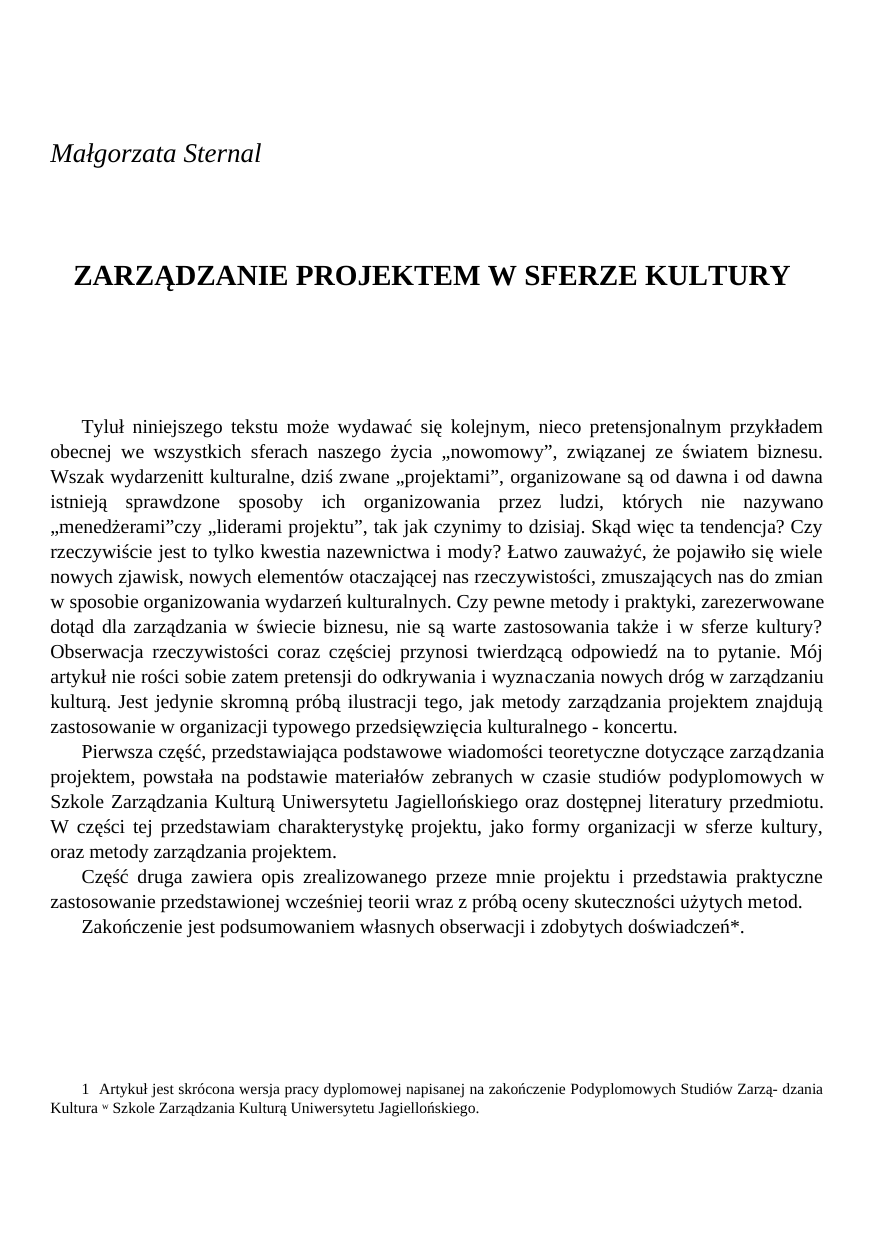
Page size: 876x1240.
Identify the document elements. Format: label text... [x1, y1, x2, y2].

text Zakończenie jest podsumowaniem własnych obserwacji i zdobytych doświadczeń*. [50, 914, 824, 937]
subtitle ZARZĄDZANIE PROJEKTEM W SFERZE KULTURY [50, 258, 824, 292]
text Pierwsza część, przedstawiająca podstawowe wiadomości teoretyczne dotyczące zarzą­dzania projektem, powstała na podstawie materiałów zebranych w czasie studiów podyplo­mowych w Szkole Zarządzania Kulturą Uniwersytetu Jagiellońskiego oraz dostępnej litera­tury przedmiotu. W części tej przedstawiam charakterystykę projektu, jako formy organizacji w sferze kultury, oraz metody zarządzania projektem. [50, 739, 824, 862]
text Małgorzata Sternal [50, 137, 824, 169]
list Artykuł jest skrócona wersja pracy dyplomowej napisanej na zakończenie Podyplomowych Studiów Zarzą- dzania Kultura w Szkole Zarządzania Kulturą Uniwersytetu Jagiellońskiego. [50, 1079, 824, 1117]
text Tyluł niniejszego tekstu może wydawać się kolejnym, nieco pretensjonalnym przykładem obecnej we wszystkich sferach naszego życia „nowomowy”, związanej ze światem biznesu. Wszak wydarzenitt kulturalne, dziś zwane „projektami”, organizowane są od dawna i od dawna istnieją sprawdzone sposoby ich organizowania przez ludzi, których nie nazywano „menedżerami”czy „liderami projektu”, tak jak czynimy to dzisiaj. Skąd więc ta tendencja? Czy rzeczywiście jest to tylko kwestia nazewnictwa i mody? Łatwo zauważyć, że pojawiło się wiele nowych zjawisk, nowych elementów otaczającej nas rzeczywistości, zmuszających nas do zmian w sposobie organizowania wydarzeń kulturalnych. Czy pewne metody i pra­ktyki, zarezerwowane dotąd dla zarządzania w świecie biznesu, nie są warte zastosowania także i w sferze kultury? Obserwacja rzeczywistości coraz częściej przynosi twierdzącą odpowiedź na to pytanie. Mój artykuł nie rości sobie zatem pretensji do odkrywania i wyzna­czania nowych dróg w zarządzaniu kulturą. Jest jedynie skromną próbą ilustracji tego, jak metody zarządzania projektem znajdują zastosowanie w organizacji typowego przedsięwzię­cia kulturalnego - koncertu. [50, 414, 824, 737]
text Część druga zawiera opis zrealizowanego przeze mnie projektu i przedstawia praktyczne zastosowanie przedstawionej wcześniej teorii wraz z próbą oceny skuteczności użytych me­tod. [50, 864, 824, 912]
